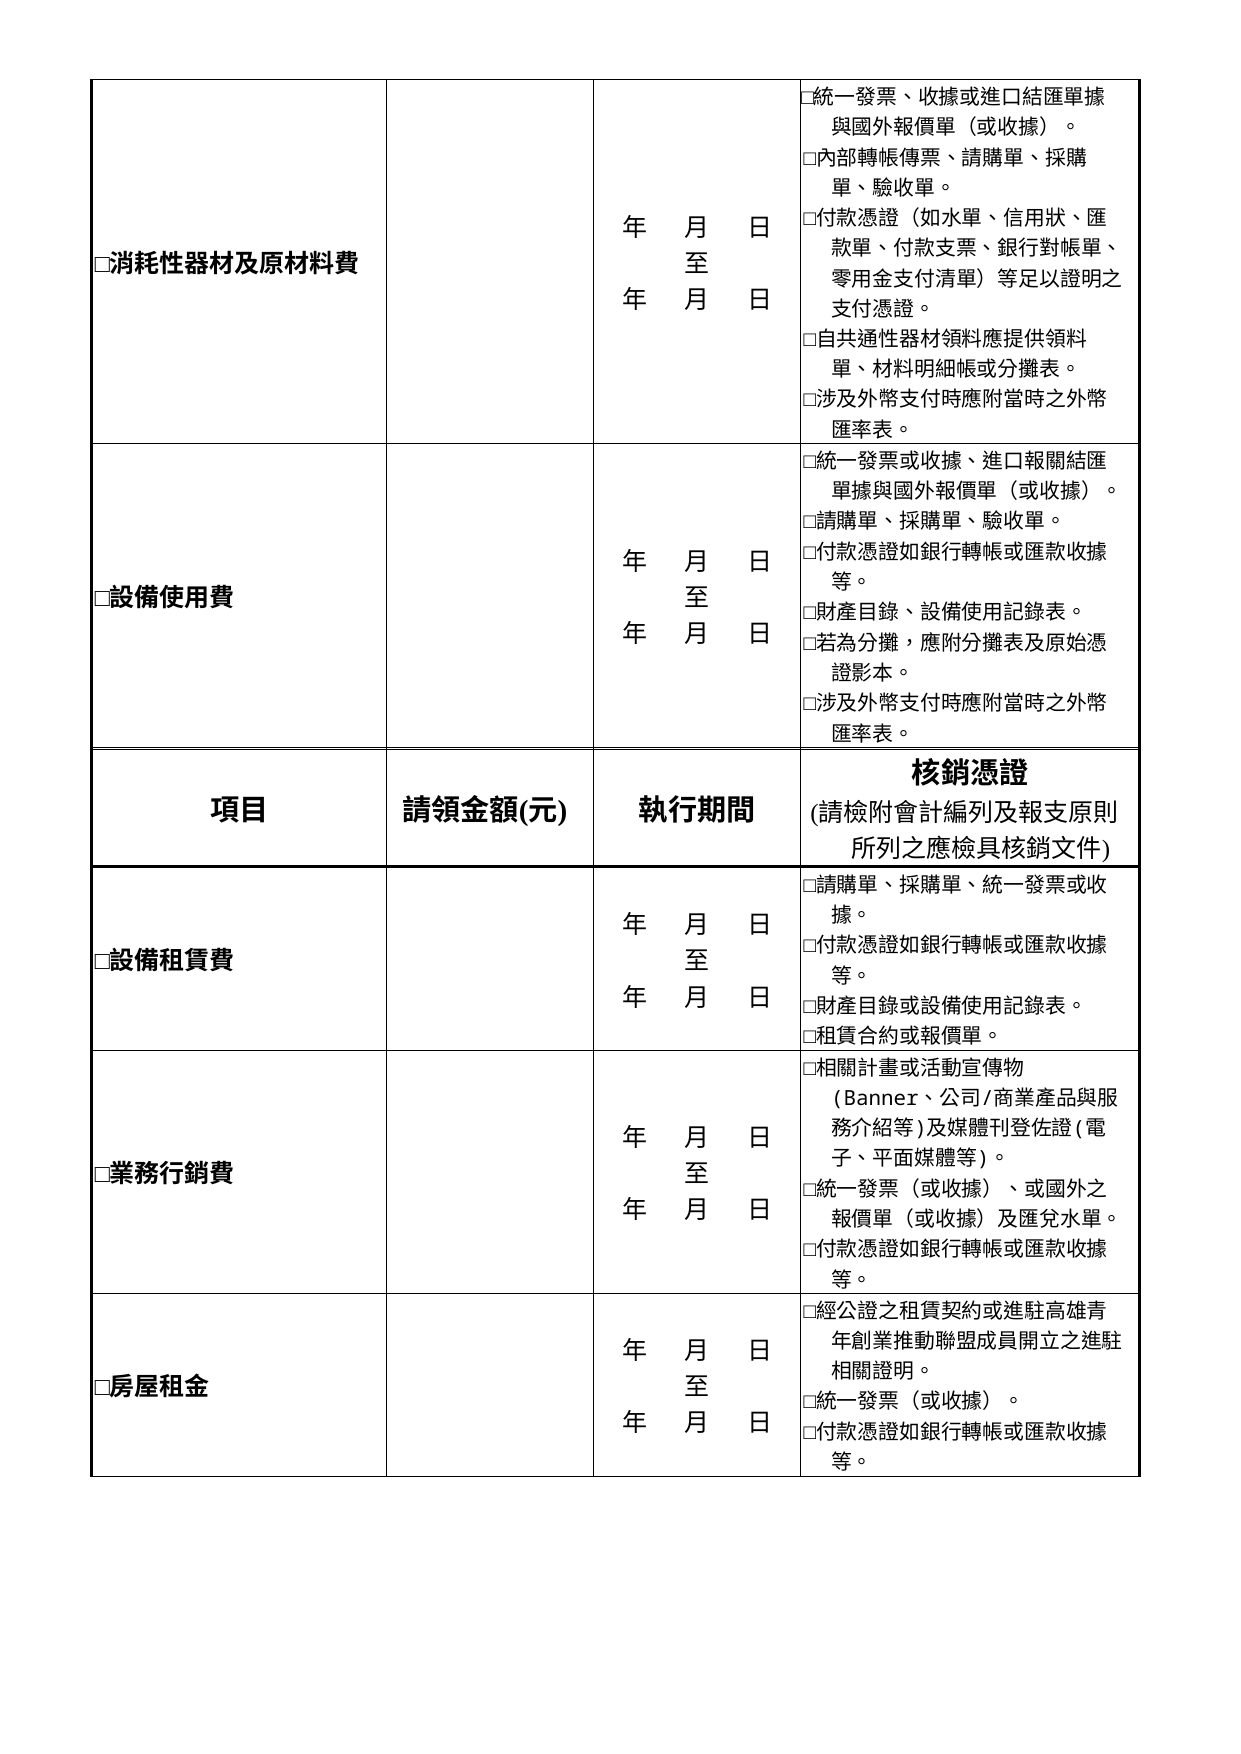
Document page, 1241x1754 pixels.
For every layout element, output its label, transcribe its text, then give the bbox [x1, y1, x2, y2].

table_cell 年 月 日 至 年 月 日 [594, 868, 800, 1050]
table_cell [387, 1051, 593, 1293]
table_cell □統一發票或收據、進口報關結匯單據與國外報價單（或收據）。 □請購單、採購單、驗收單。 □付款憑證如銀行轉帳或匯款收據等。 □財產目錄、設備使用記錄表。 □若為分攤，應附分攤表及原始憑證影本。 □涉及外幣支付時應附當時之外幣匯率表。 [801, 444, 1138, 747]
table_cell 核銷憑證 (請檢附會計編列及報支原則所列之應檢具核銷文件) [801, 750, 1138, 865]
table_cell 年 月 日 至 年 月 日 [594, 80, 800, 443]
table_cell 年 月 日 至 年 月 日 [594, 1294, 800, 1476]
table_cell □設備租賃費 [93, 868, 386, 1050]
table_cell 執行期間 [594, 750, 800, 865]
table_cell [387, 1294, 593, 1476]
table_cell □經公證之租賃契約或進駐高雄青年創業推動聯盟成員開立之進駐相關證明。 □統一發票（或收據）。 □付款憑證如銀行轉帳或匯款收據等。 [801, 1294, 1138, 1476]
table_cell [387, 80, 593, 443]
table_cell [387, 868, 593, 1050]
table_cell [387, 444, 593, 747]
table_cell □設備使用費 [93, 444, 386, 747]
table_cell 年 月 日 至 年 月 日 [594, 444, 800, 747]
table_cell □消耗性器材及原材料費 [93, 80, 386, 443]
table_cell □請購單、採購單、統一發票或收據。 □付款憑證如銀行轉帳或匯款收據等。 □財產目錄或設備使用記錄表。 □租賃合約或報價單。 [801, 868, 1138, 1050]
table_cell 年 月 日 至 年 月 日 [594, 1051, 800, 1293]
table_cell 項目 [93, 750, 386, 865]
table_cell □業務行銷費 [93, 1051, 386, 1293]
table_cell □房屋租金 [93, 1294, 386, 1476]
table_cell 請領金額(元) [387, 750, 593, 865]
table_cell □統一發票、收據或進口結匯單據與國外報價單（或收據）。 □內部轉帳傳票、請購單、採購單、驗收單。 □付款憑證（如水單、信用狀、匯款單、付款支票、銀行對帳單、零用金支付清單）等足以證明之支付憑證。 □自共通性器材領料應提供領料單、材料明細帳或分攤表。 □涉及外幣支付時應附當時之外幣匯率表。 [801, 80, 1138, 443]
table_cell □相關計畫或活動宣傳物(Banner、公司/商業產品與服務介紹等)及媒體刊登佐證(電子、平面媒體等)。 □統一發票（或收據）、或國外之報價單（或收據）及匯兌水單。 □付款憑證如銀行轉帳或匯款收據等。 [801, 1051, 1138, 1293]
